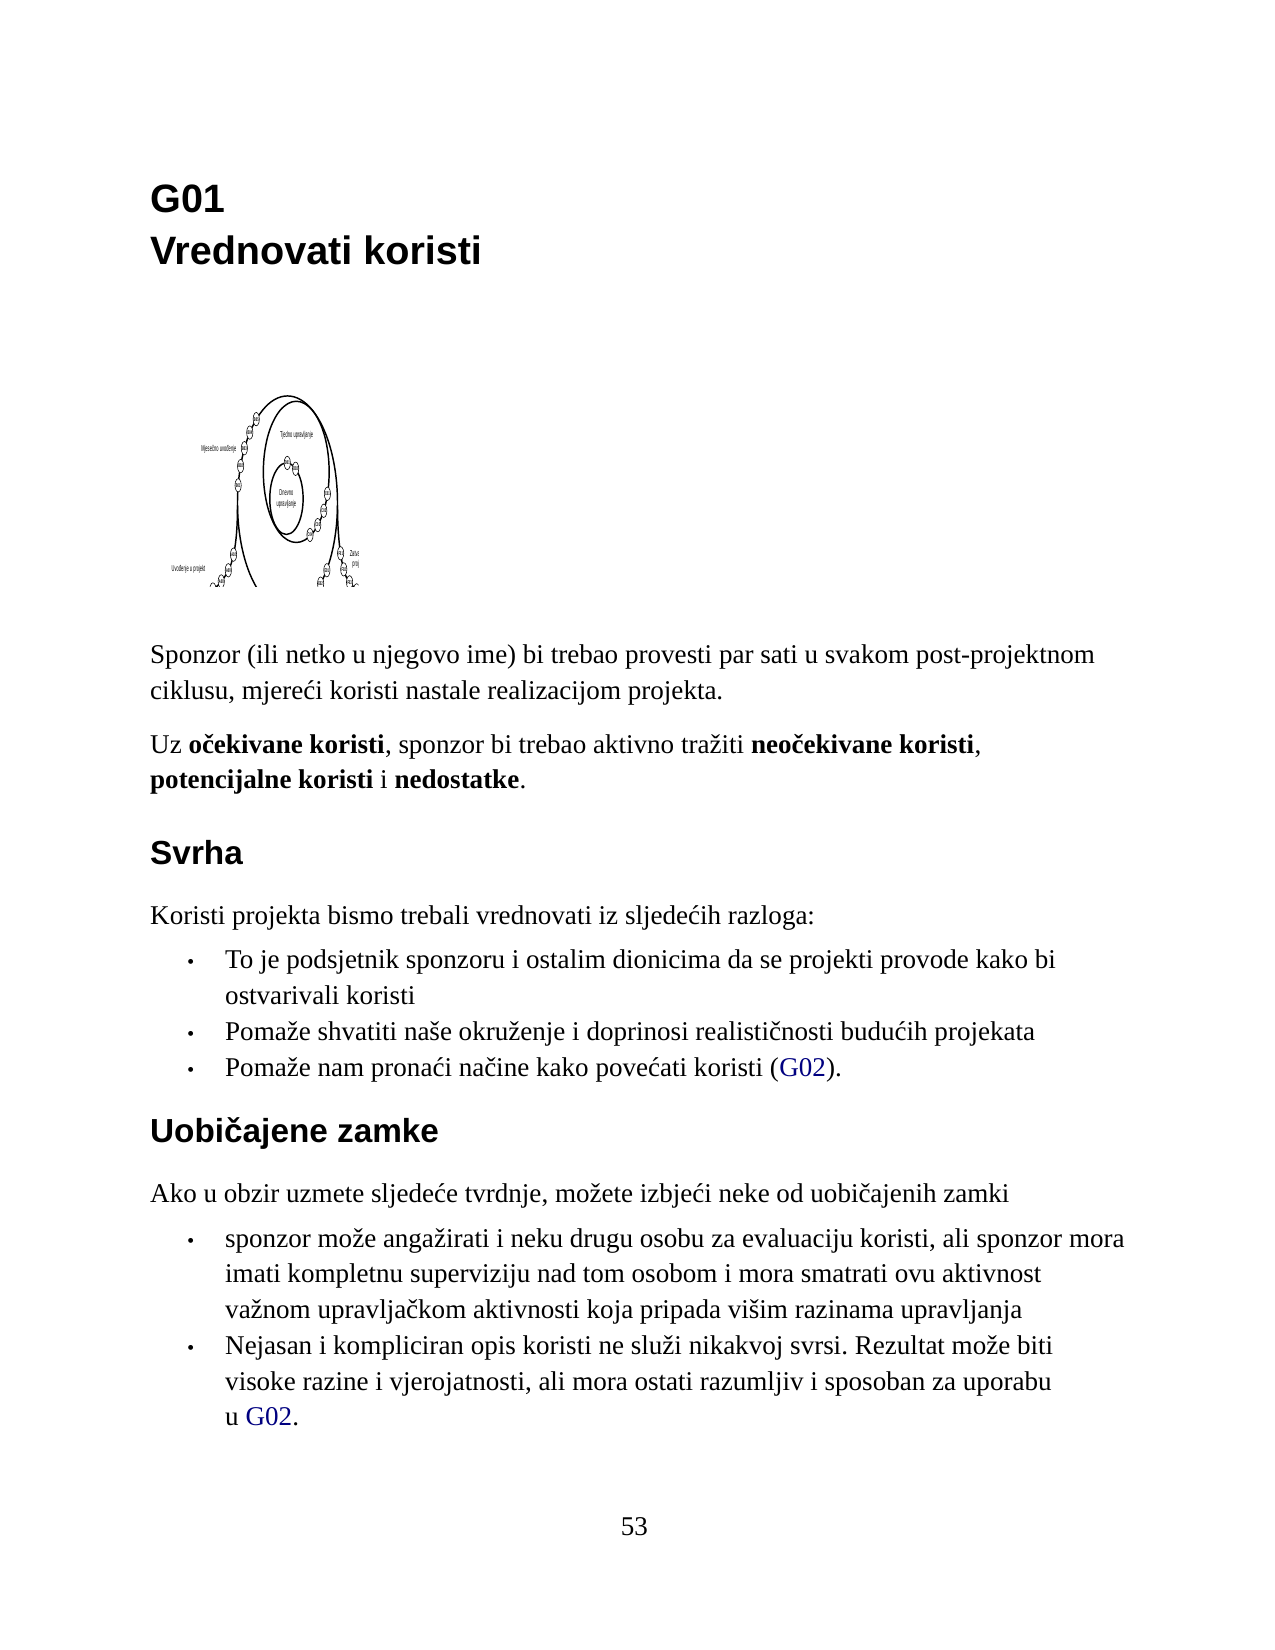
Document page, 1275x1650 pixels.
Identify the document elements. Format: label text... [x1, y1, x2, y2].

subtitle Uobičajene zamke [150, 1111, 1125, 1150]
text Ako u obzir uzmete sljedeće tvrdnje, možete izbjeći neke od uobičajenih zamki [150, 1177, 1125, 1208]
list Nejasan i kompliciran opis koristi ne služi nikakvoj svrsi. Rezultat može biti visoke razine i vjerojatnosti, ali mora ostati razumljiv i sposoban za uporabu u G02. [187, 1329, 1125, 1431]
subtitle G01 Vrednovati koristi [150, 175, 1125, 273]
subtitle Svrha [150, 833, 1125, 872]
text Koristi projekta bismo trebali vrednovati iz sljedećih razloga: [150, 899, 1125, 930]
text Sponzor (ili netko u njegovo ime) bi trebao provesti par sati u svakom post-projektnom ciklusu, mjereći koristi nastale realizacijom projekta. [150, 638, 1125, 705]
text Uz očekivane koristi, sponzor bi trebao aktivno tražiti neočekivane koristi, potencijalne koristi i nedostatke. [150, 728, 1125, 794]
list Pomaže shvatiti naše okruženje i doprinosi realističnosti budućih projekata [187, 1015, 1125, 1046]
list sponzor može angažirati i neku drugu osobu za evaluaciju koristi, ali sponzor mora imati kompletnu superviziju nad tom osobom i mora smatrati ovu aktivnost važnom upravljačkom aktivnosti koja pripada višim razinama upravljanja [187, 1222, 1125, 1324]
list To je podsjetnik sponzoru i ostalim dionicima da se projekti provode kako bi ostvarivali koristi [187, 943, 1125, 1010]
list Pomaže nam pronaći načine kako povećati koristi (G02). [187, 1051, 1125, 1082]
